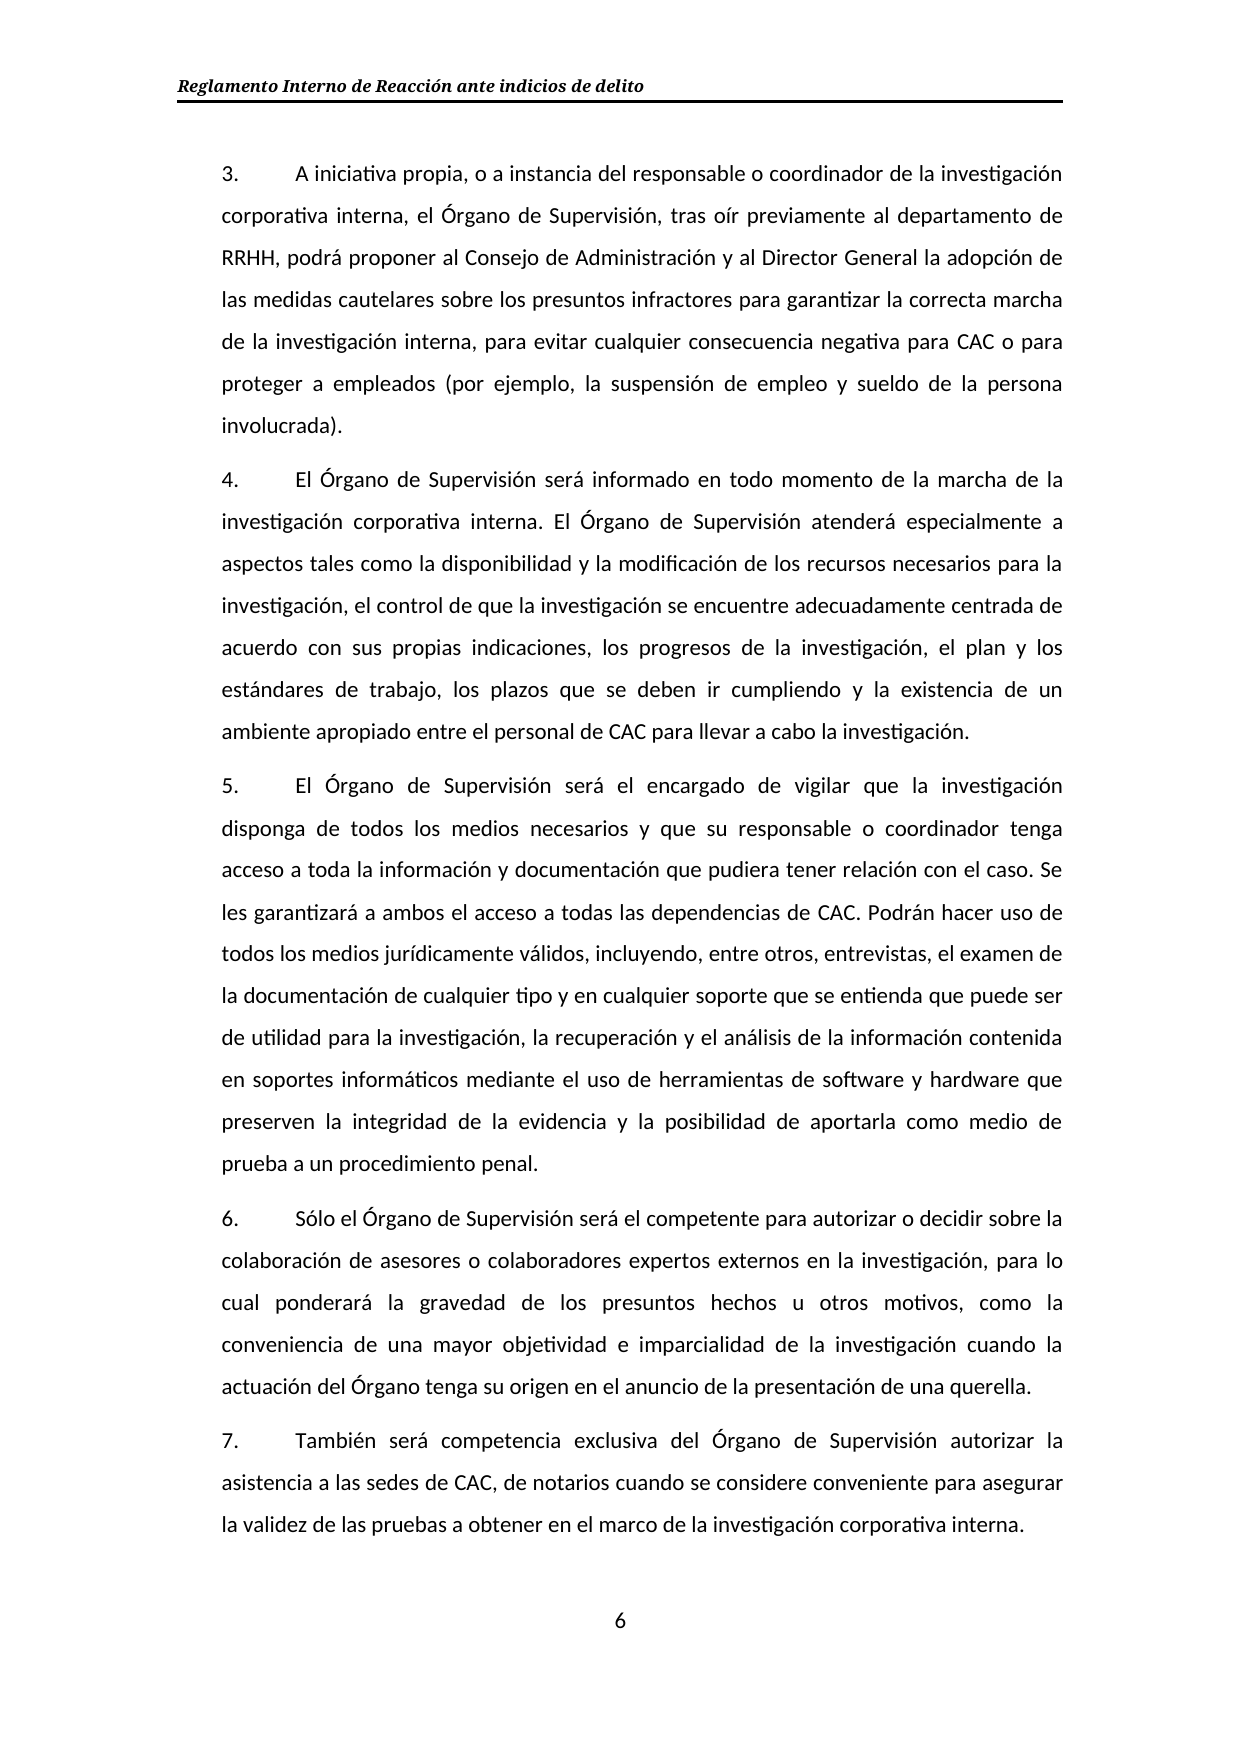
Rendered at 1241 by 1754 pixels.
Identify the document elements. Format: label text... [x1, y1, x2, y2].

list El Órgano de Supervisión será informado en todo momento de la marcha de la investigación corporativa interna. El Órgano de Supervisión atenderá especialmente a aspectos tales como la disponibilidad y la modificación de los recursos necesarios para la investigación, el control de que la investigación se encuentre adecuadamente centrada de acuerdo con sus propias indicaciones, los progresos de la investigación, el plan y los estándares de trabajo, los plazos que se deben ir cumpliendo y la existencia de un ambiente apropiado entre el personal de CAC para llevar a cabo la investigación. [221, 465, 1063, 745]
list El Órgano de Supervisión será el encargado de vigilar que la investigación disponga de todos los medios necesarios y que su responsable o coordinador tenga acceso a toda la información y documentación que pudiera tener relación con el caso. Se les garantizará a ambos el acceso a todas las dependencias de CAC. Podrán hacer uso de todos los medios jurídicamente válidos, incluyendo, entre otros, entrevistas, el examen de la documentación de cualquier tipo y en cualquier soporte que se entienda que puede ser de utilidad para la investigación, la recuperación y el análisis de la información contenida en soportes informáticos mediante el uso de herramientas de software y hardware que preserven la integridad de la evidencia y la posibilidad de aportarla como medio de prueba a un procedimiento penal. [221, 772, 1063, 1177]
list También será competencia exclusiva del Órgano de Supervisión autorizar la asistencia a las sedes de CAC, de notarios cuando se considere conveniente para asegurar la validez de las pruebas a obtener en el marco de la investigación corporativa interna. [221, 1426, 1063, 1538]
list Sólo el Órgano de Supervisión será el competente para autorizar o decidir sobre la colaboración de asesores o colaboradores expertos externos en la investigación, para lo cual ponderará la gravedad de los presuntos hechos u otros motivos, como la conveniencia de una mayor objetividad e imparcialidad de la investigación cuando la actuación del Órgano tenga su origen en el anuncio de la presentación de una querella. [221, 1204, 1063, 1400]
list A iniciativa propia, o a instancia del responsable o coordinador de la investigación corporativa interna, el Órgano de Supervisión, tras oír previamente al departamento de RRHH, podrá proponer al Consejo de Administración y al Director General la adopción de las medidas cautelares sobre los presuntos infractores para garantizar la correcta marcha de la investigación interna, para evitar cualquier consecuencia negativa para CAC o para proteger a empleados (por ejemplo, la suspensión de empleo y sueldo de la persona involucrada). [221, 159, 1063, 439]
